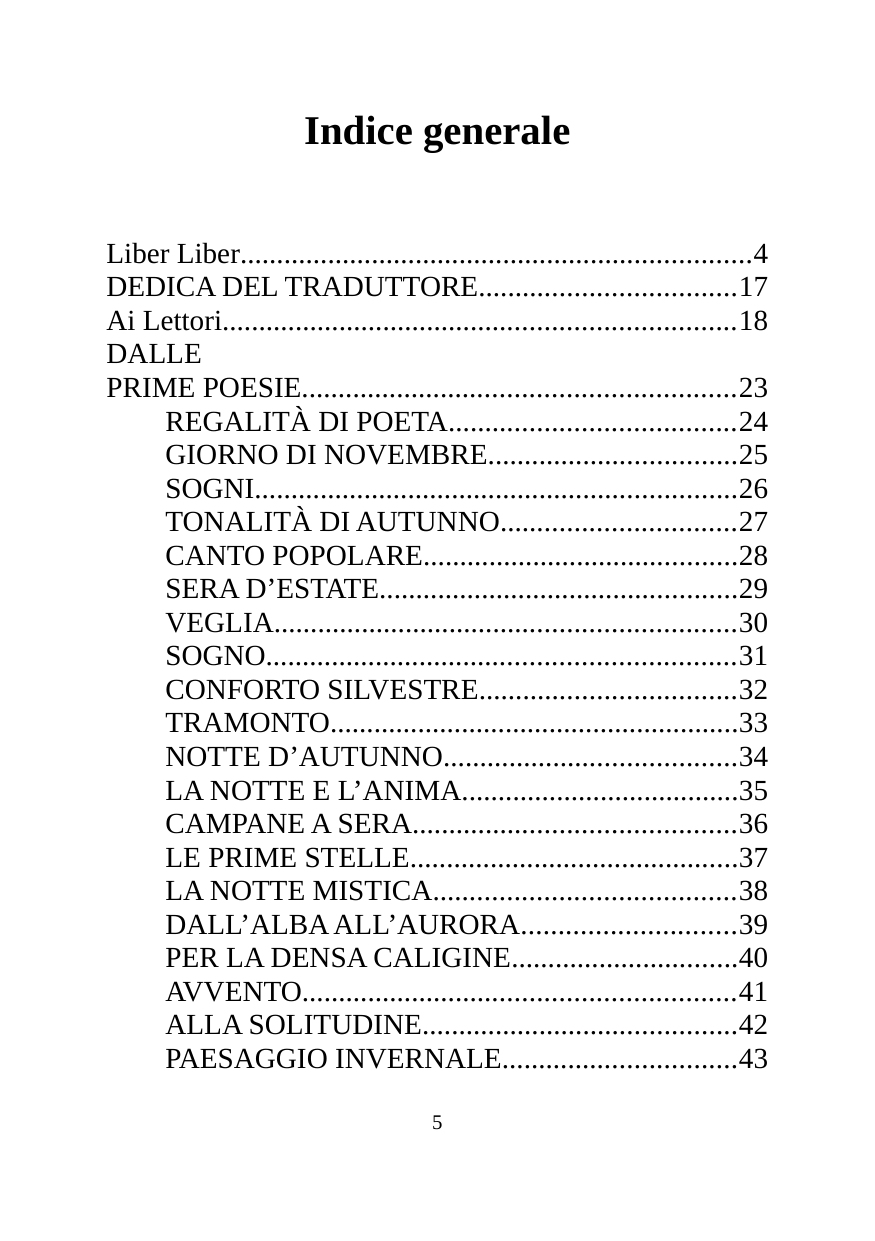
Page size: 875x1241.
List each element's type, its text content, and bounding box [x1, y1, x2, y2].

text SOGNI 26 [165, 471, 768, 504]
text CONFORTO SILVESTRE 32 [165, 672, 768, 706]
text LA NOTTE MISTICA 38 [165, 873, 768, 907]
text GIORNO DI NOVEMBRE 25 [165, 437, 768, 471]
text DALLE PRIME POESIE 23 [106, 337, 768, 404]
text LA NOTTE E L’ANIMA 35 [165, 773, 768, 806]
text PAESAGGIO INVERNALE 43 [165, 1041, 768, 1074]
text Ai Lettori 18 [106, 303, 768, 337]
text CAMPANE A SERA 36 [165, 806, 768, 840]
text ALLA SOLITUDINE 42 [165, 1007, 768, 1041]
text LE PRIME STELLE 37 [165, 840, 768, 873]
text DEDICA DEL TRADUTTORE 17 [106, 269, 768, 303]
text SERA D’ESTATE 29 [165, 571, 768, 605]
text Liber Liber 4 [106, 236, 768, 269]
text TRAMONTO 33 [165, 706, 768, 739]
text SOGNO 31 [165, 638, 768, 672]
text AVVENTO 41 [165, 974, 768, 1007]
text DALL’ALBA ALL’AURORA 39 [165, 907, 768, 940]
text NOTTE D’AUTUNNO 34 [165, 739, 768, 773]
subtitle Indice generale [106, 106, 768, 153]
text CANTO POPOLARE 28 [165, 538, 768, 571]
text VEGLIA 30 [165, 605, 768, 638]
text TONALITÀ DI AUTUNNO 27 [165, 504, 768, 538]
text REGALITÀ DI POETA 24 [165, 404, 768, 437]
text PER LA DENSA CALIGINE 40 [165, 940, 768, 974]
